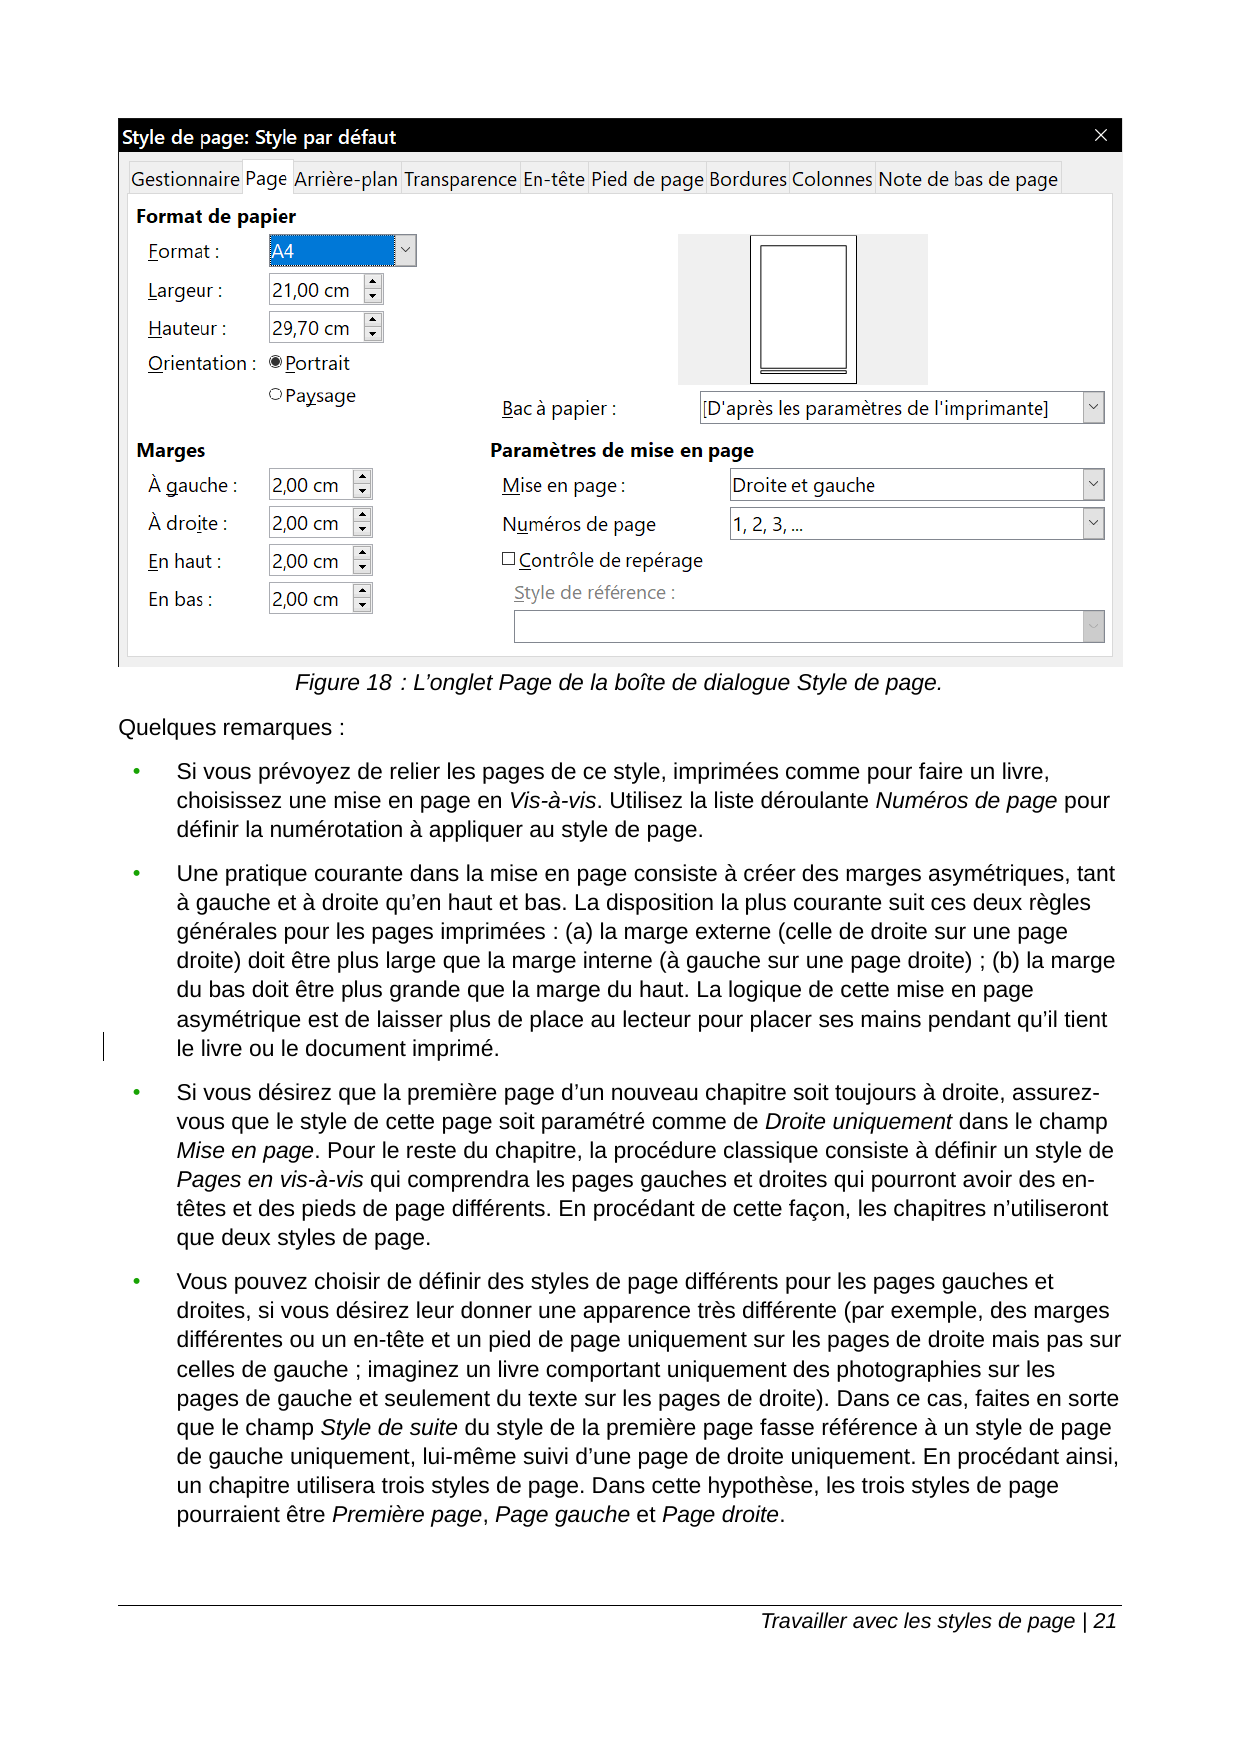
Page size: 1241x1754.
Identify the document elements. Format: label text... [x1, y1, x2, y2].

text Quelques remarques : [118, 711, 1122, 740]
list Vous pouvez choisir de définir des styles de page différents pour les pages gauches et droites, si vous désirez leur donner une apparence très différente (par exemple, des marges différentes ou un en-tête et un pied de page uniquement sur les pages de droite mais pas sur celles de gauche ; imaginez un livre comportant uniquement des photographies sur les pages de gauche et seulement du texte sur les pages de droite). Dans ce cas, faites en sorte que le champ Style de suite du style de la première page fasse référence à un style de page de gauche uniquement, lui-même suivi d’une page de droite uniquement. En procédant ainsi, un chapitre utilisera trois styles de page. Dans cette hypothèse, les trois styles de page pourraient être Première page, Page gauche et Page droite. [133, 1265, 1122, 1528]
text Figure 18 : L’onglet Page de la boîte de dialogue Style de page. [118, 667, 1122, 696]
list Une pratique courante dans la mise en page consiste à créer des marges asymétriques, tant à gauche et à droite qu’en haut et bas. La disposition la plus courante suit ces deux règles générales pour les pages imprimées : (a) la marge externe (celle de droite sur une page droite) doit être plus large que la marge interne (à gauche sur une page droite) ; (b) la marge du bas doit être plus grande que la marge du haut. La logique de cette mise en page asymétrique est de laisser plus de place au lecteur pour placer ses mains pendant qu’il tient le livre ou le document imprimé. [133, 857, 1122, 1061]
picture [118, 118, 1123, 667]
list Si vous prévoyez de relier les pages de ce style, imprimées comme pour faire un livre, choisissez une mise en page en Vis-à-vis. Utilisez la liste déroulante Numéros de page pour définir la numérotation à appliquer au style de page. [133, 755, 1122, 842]
list Si vous désirez que la première page d’un nouveau chapitre soit toujours à droite, assurez-vous que le style de cette page soit paramétré comme de Droite uniquement dans le champ Mise en page. Pour le reste du chapitre, la procédure classique consiste à définir un style de Pages en vis-à-vis qui comprendra les pages gauches et droites qui pourront avoir des en-têtes et des pieds de page différents. En procédant de cette façon, les chapitres n’utiliseront que deux styles de page. [133, 1076, 1122, 1251]
